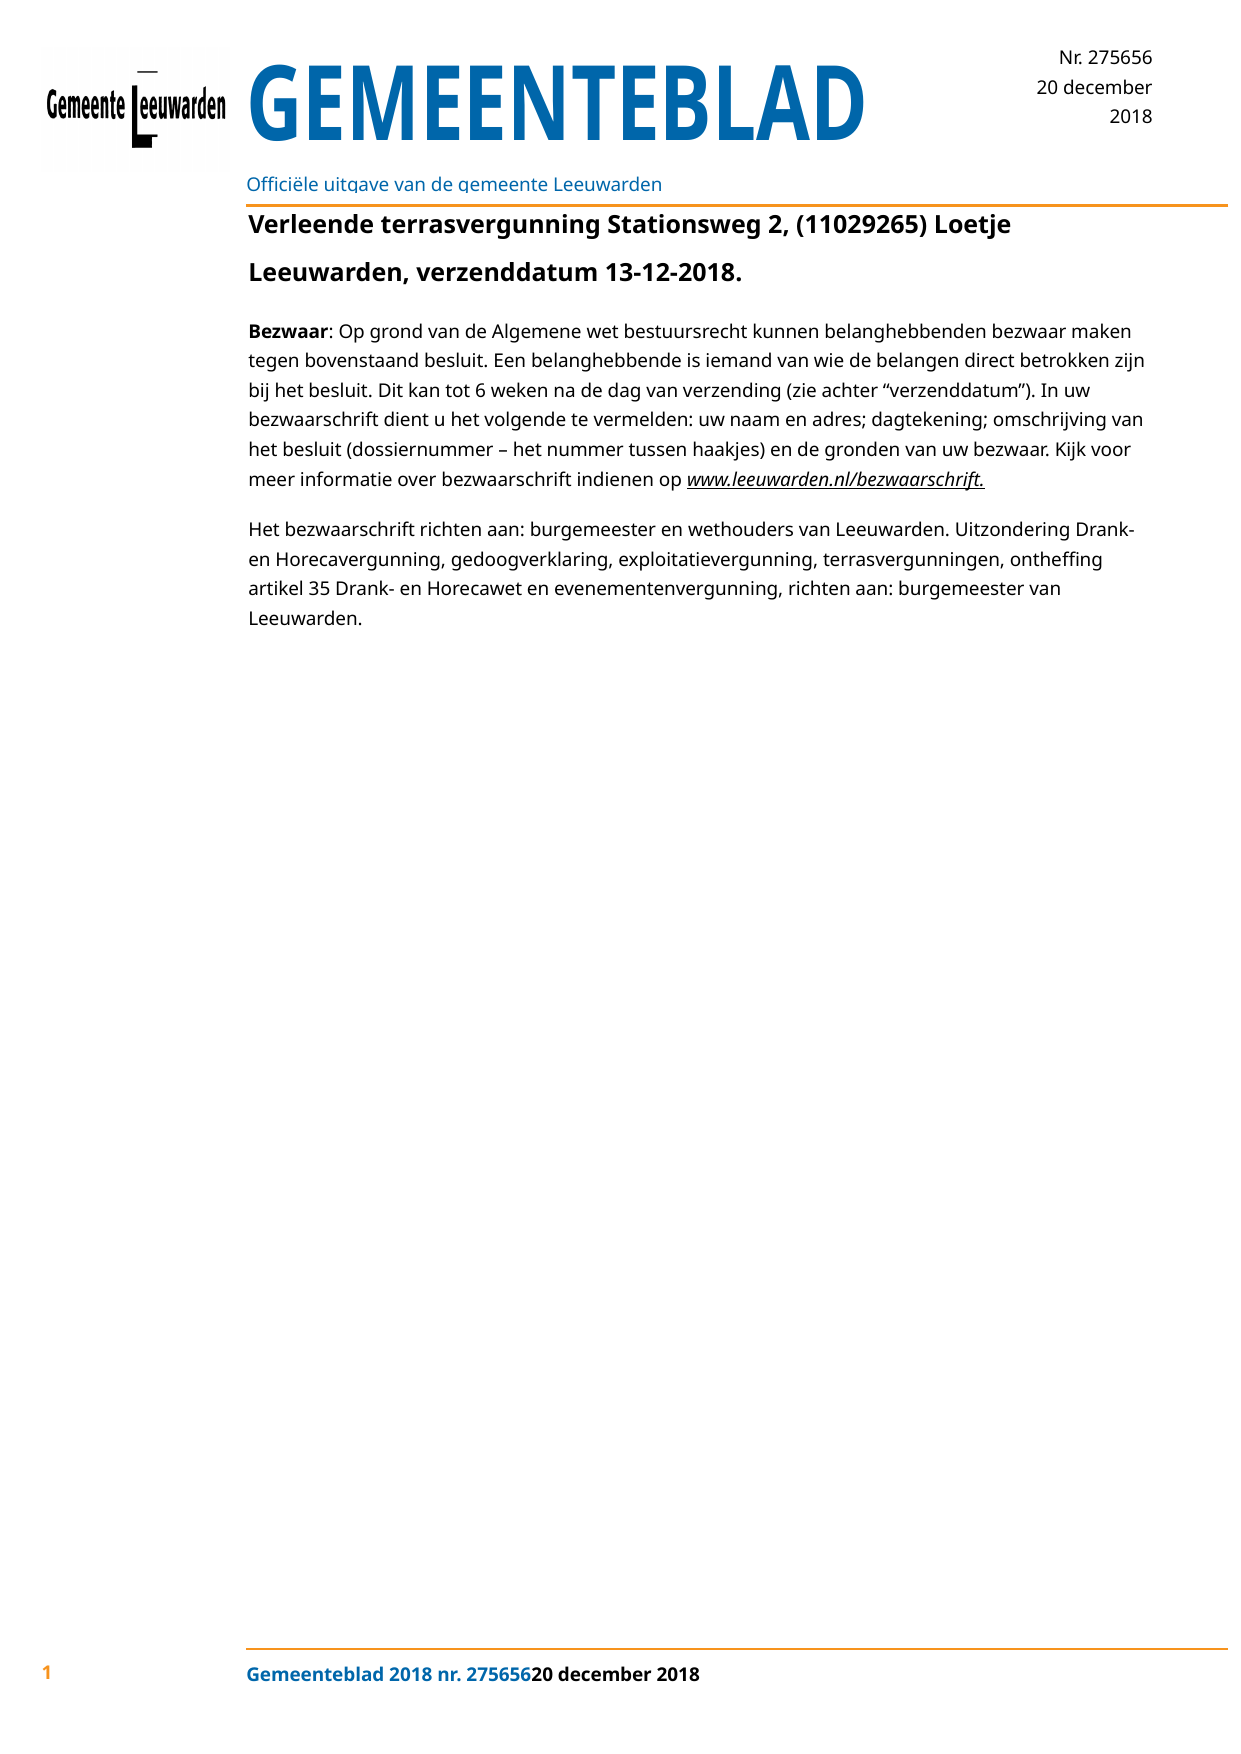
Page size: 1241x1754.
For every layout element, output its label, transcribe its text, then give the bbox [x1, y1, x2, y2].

text Het bezwaarschrift richten aan: burgemeester en wethouders van Leeuwarden. Uitzondering Drank- en Horecavergunning, gedoogverklaring, exploitatievergunning, terrasvergunningen, ontheffing artikel 35 Drank- en Horecawet en evenementenvergunning, richten aan: burgemeester van Leeuwarden. [248, 516, 1152, 631]
text Bezwaar: Op grond van de Algemene wet bestuursrecht kunnen belanghebbenden bezwaar maken tegen bovenstaand besluit. Een belanghebbende is iemand van wie de belangen direct betrokken zijn bij het besluit. Dit kan tot 6 weken na de dag van verzending (zie achter “verzenddatum”). In uw bezwaarschrift dient u het volgende te vermelden: uw naam en adres; dagtekening; omschrijving van het besluit (dossiernummer – het nummer tussen haakjes) en de gronden van uw bezwaar. Kijk voor meer informatie over bezwaarschrift indienen op www.leeuwarden.nl/bezwaarschrift. [248, 318, 1152, 492]
picture [41, 47, 231, 172]
text Verleende terrasvergunning Stationsweg 2, (11029265) Loetje Leeuwarden, verzenddatum 13-12-2018. [248, 207, 1152, 288]
